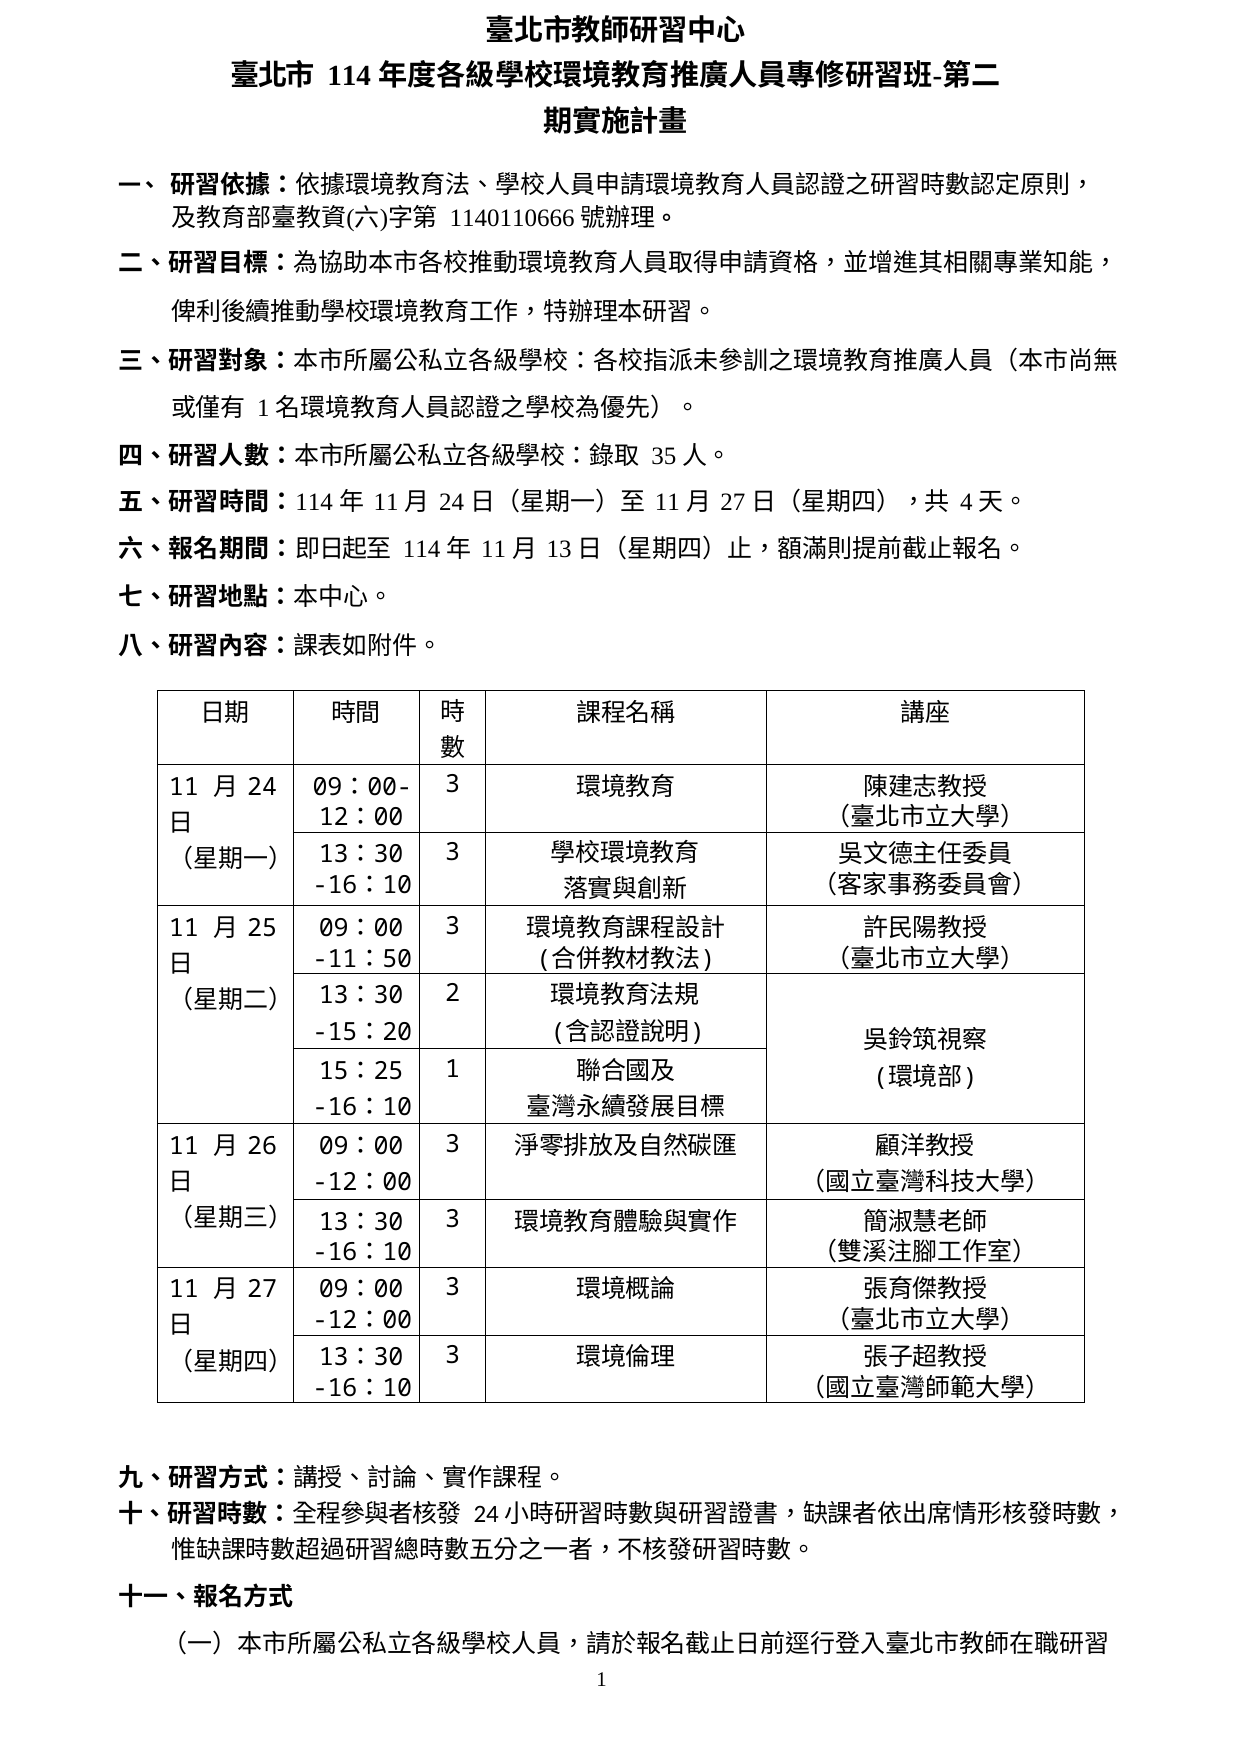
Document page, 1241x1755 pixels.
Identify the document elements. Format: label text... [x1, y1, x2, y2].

table_cell 1 [420, 1049, 485, 1123]
table_cell 09：00 -11：50 [294, 906, 419, 973]
table_cell 2 [420, 974, 485, 1048]
table_cell 淨零排放及自然碳匯 [486, 1124, 766, 1199]
table_cell 3 [420, 906, 485, 973]
table_cell 15：25 -16：10 [294, 1049, 419, 1123]
table_cell 聯合國及 臺灣永續發展目標 [486, 1049, 766, 1123]
table_cell 環境教育課程設計 (合併教材教法) [486, 906, 766, 973]
text 十一、報名方式 [118, 1576, 1137, 1612]
table_cell 顧洋教授 （國立臺灣科技大學） [767, 1124, 1084, 1199]
table_cell 13：30 -15：20 [294, 974, 419, 1048]
table_cell 11 月 27 日 （星期四） [158, 1268, 293, 1402]
table_cell 環境倫理 [486, 1336, 766, 1402]
table_cell 3 [420, 765, 485, 832]
table_cell 3 [420, 1268, 485, 1334]
table_cell 簡淑慧老師 （雙溪注腳工作室） [767, 1200, 1084, 1267]
table_cell 09：00- 12：00 [294, 765, 419, 832]
text 五、研習時間：114 年 11 月 24 日（星期一）至 11 月 27 日（星期四），共 4 天。 [118, 482, 1137, 518]
text 三、研習對象：本市所屬公私立各級學校：各校指派未參訓之環境教育推廣人員（本市尚無或僅有 1 名環境教育人員認證之學校為優先）。 [118, 340, 1123, 424]
table_cell 09：00 -12：00 [294, 1268, 419, 1334]
table_cell 環境概論 [486, 1268, 766, 1334]
table_cell 11 月 25 日 （星期二） [158, 906, 293, 1123]
text 八、研習內容：課表如附件。 [118, 625, 1137, 661]
table_cell 13：30 -16：10 [294, 833, 419, 905]
text （一）本市所屬公私立各級學校人員，請於報名截止日前逕行登入臺北市教師在職研習 [162, 1624, 1137, 1660]
table_cell 環境教育法規 (含認證說明) [486, 974, 766, 1048]
table_cell 吳文德主任委員 （客家事務委員會） [767, 833, 1084, 905]
table_header 課程名稱 [486, 691, 766, 764]
table_cell 張育傑教授 （臺北市立大學） [767, 1268, 1084, 1334]
table_header 日期 [158, 691, 293, 764]
table_cell 許民陽教授 （臺北市立大學） [767, 906, 1084, 973]
table_header 時數 [420, 691, 485, 764]
text 臺北市教師研習中心 [103, 6, 1127, 48]
table_cell 11 月 24 日 （星期一） [158, 765, 293, 905]
table_cell 13：30 -16：10 [294, 1336, 419, 1402]
table_cell 3 [420, 1124, 485, 1199]
table_cell 吳鈴筑視察 (環境部) [767, 974, 1084, 1123]
text 二、研習目標：為協助本市各校推動環境教育人員取得申請資格，並增進其相關專業知能，俾利後續推動學校環境教育工作，特辦理本研習。 [118, 243, 1123, 328]
table_cell 3 [420, 1336, 485, 1402]
table_header 講座 [767, 691, 1084, 764]
table_cell 09：00 -12：00 [294, 1124, 419, 1199]
table_cell 3 [420, 833, 485, 905]
table_cell 3 [420, 1200, 485, 1267]
table_cell 學校環境教育落實與創新 [486, 833, 766, 905]
table_cell 張子超教授 （國立臺灣師範大學） [767, 1336, 1084, 1402]
table_cell 陳建志教授 （臺北市立大學） [767, 765, 1084, 832]
text 一、 研習依據：依據環境教育法、學校人員申請環境教育人員認證之研習時數認定原則，及教育部臺教資(六)字第 1140110666 號辦理。 [118, 166, 1119, 233]
text 十、研習時數：全程參與者核發 24 小時研習時數與研習證書，缺課者依出席情形核發時數，惟缺課時數超過研習總時數五分之一者，不核發研習時數。 [118, 1493, 1128, 1566]
text 九、研習方式：講授、討論、實作課程。 [118, 1461, 1137, 1493]
text 四、研習人數：本市所屬公私立各級學校：錄取 35 人。 [118, 435, 1137, 471]
table_cell 13：30 -16：10 [294, 1200, 419, 1267]
text 臺北市 114 年度各級學校環境教育推廣人員專修研習班-第二期實施計畫 [217, 51, 1014, 140]
table_cell 環境教育體驗與實作 [486, 1200, 766, 1267]
text 六、報名期間：即日起至 114 年 11 月 13 日（星期四）止，額滿則提前截止報名。七、研習地點：本中心。 [118, 528, 1020, 613]
table_header 時間 [294, 691, 419, 764]
table_cell 環境教育 [486, 765, 766, 832]
table_cell 11 月 26 日 （星期三） [158, 1124, 293, 1267]
